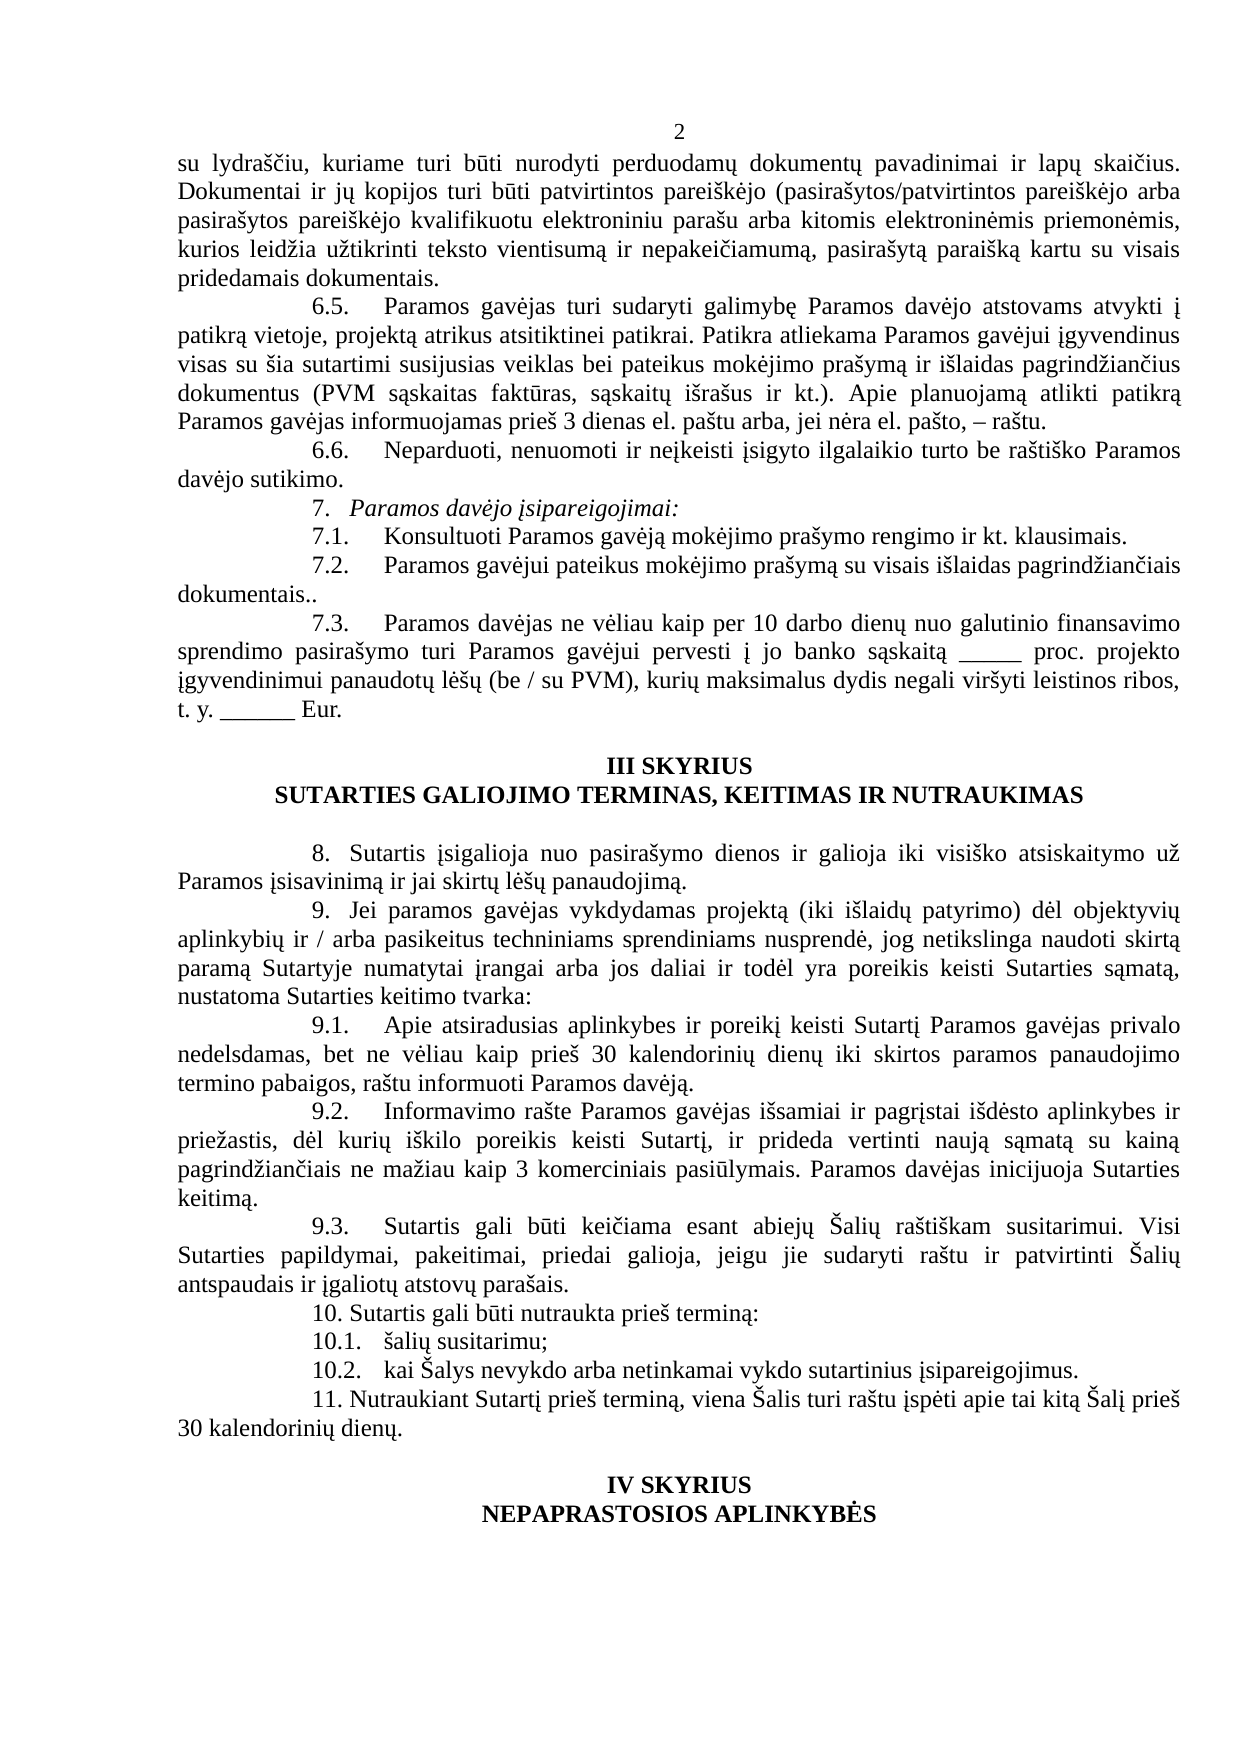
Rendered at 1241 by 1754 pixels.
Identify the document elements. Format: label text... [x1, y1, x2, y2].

text 7.3. Paramos davėjas ne vėliau kaip per 10 darbo dienų nuo galutinio finansavimo sprendimo pasirašymo turi Paramos gavėjui pervesti į jo banko sąskaitą _____ proc. projekto įgyvendinimui panaudotų lėšų (be / su PVM), kurių maksimalus dydis negali viršyti leistinos ribos, t. y. ______ Eur. [177, 608, 1181, 723]
text 7.2. Paramos gavėjui pateikus mokėjimo prašymą su visais išlaidas pagrindžiančiais dokumentais.. [177, 550, 1181, 608]
text 11. Nutraukiant Sutartį prieš terminą, viena Šalis turi raštu įspėti apie tai kitą Šalį prieš 30 kalendorinių dienų. [177, 1384, 1181, 1441]
text 10. Sutartis gali būti nutraukta prieš terminą: [177, 1298, 1181, 1326]
text IV SKYRIUS [177, 1470, 1181, 1499]
text 9.2. Informavimo rašte Paramos gavėjas išsamiai ir pagrįstai išdėsto aplinkybes ir priežastis, dėl kurių iškilo poreikis keisti Sutartį, ir prideda vertinti naują sąmatą su kainą pagrindžiančiais ne mažiau kaip 3 komerciniais pasiūlymais. Paramos davėjas inicijuoja Sutarties keitimą. [177, 1096, 1181, 1211]
text SUTARTIES galiojimo TERMINAS, keitimas ir nutraukimas [177, 780, 1181, 809]
text 9.1. Apie atsiradusias aplinkybes ir poreikį keisti Sutartį Paramos gavėjas privalo nedelsdamas, bet ne vėliau kaip prieš 30 kalendorinių dienų iki skirtos paramos panaudojimo termino pabaigos, raštu informuoti Paramos davėją. [177, 1010, 1181, 1096]
text 10.1. šalių susitarimu; [177, 1326, 1181, 1355]
text 8. Sutartis įsigalioja nuo pasirašymo dienos ir galioja iki visiško atsiskaitymo už Paramos įsisavinimą ir jai skirtų lėšų panaudojimą. [177, 838, 1181, 895]
text NEPAPRASTOSIOS APLINKYBĖS [177, 1499, 1181, 1528]
text 6.5. Paramos gavėjas turi sudaryti galimybę Paramos davėjo atstovams atvykti į patikrą vietoje, projektą atrikus atsitiktinei patikrai. Patikra atliekama Paramos gavėjui įgyvendinus visas su šia sutartimi susijusias veiklas bei pateikus mokėjimo prašymą ir išlaidas pagrindžiančius dokumentus (PVM sąskaitas faktūras, sąskaitų išrašus ir kt.). Apie planuojamą atlikti patikrą Paramos gavėjas informuojamas prieš 3 dienas el. paštu arba, jei nėra el. pašto, – raštu. [177, 291, 1181, 435]
text 7. Paramos davėjo įsipareigojimai: [177, 493, 1181, 521]
text 10.2. kai Šalys nevykdo arba netinkamai vykdo sutartinius įsipareigojimus. [177, 1355, 1181, 1384]
text 9.3. Sutartis gali būti keičiama esant abiejų Šalių raštiškam susitarimui. Visi Sutarties papildymai, pakeitimai, priedai galioja, jeigu jie sudaryti raštu ir patvirtinti Šalių antspaudais ir įgaliotų atstovų parašais. [177, 1211, 1181, 1298]
text su lydraščiu, kuriame turi būti nurodyti perduodamų dokumentų pavadinimai ir lapų skaičius. Dokumentai ir jų kopijos turi būti patvirtintos pareiškėjo (pasirašytos/patvirtintos pareiškėjo arba pasirašytos pareiškėjo kvalifikuotu elektroniniu parašu arba kitomis elektroninėmis priemonėmis, kurios leidžia užtikrinti teksto vientisumą ir nepakeičiamumą, pasirašytą paraišką kartu su visais pridedamais dokumentais. [177, 148, 1181, 291]
text 7.1. Konsultuoti Paramos gavėją mokėjimo prašymo rengimo ir kt. klausimais. [177, 521, 1181, 550]
text III skyrius [177, 751, 1181, 780]
text 6.6. Neparduoti, nenuomoti ir neįkeisti įsigyto ilgalaikio turto be raštiško Paramos davėjo sutikimo. [177, 435, 1181, 493]
text 9. Jei paramos gavėjas vykdydamas projektą (iki išlaidų patyrimo) dėl objektyvių aplinkybių ir / arba pasikeitus techniniams sprendiniams nusprendė, jog netikslinga naudoti skirtą paramą Sutartyje numatytai įrangai arba jos daliai ir todėl yra poreikis keisti Sutarties sąmatą, nustatoma Sutarties keitimo tvarka: [177, 895, 1181, 1010]
